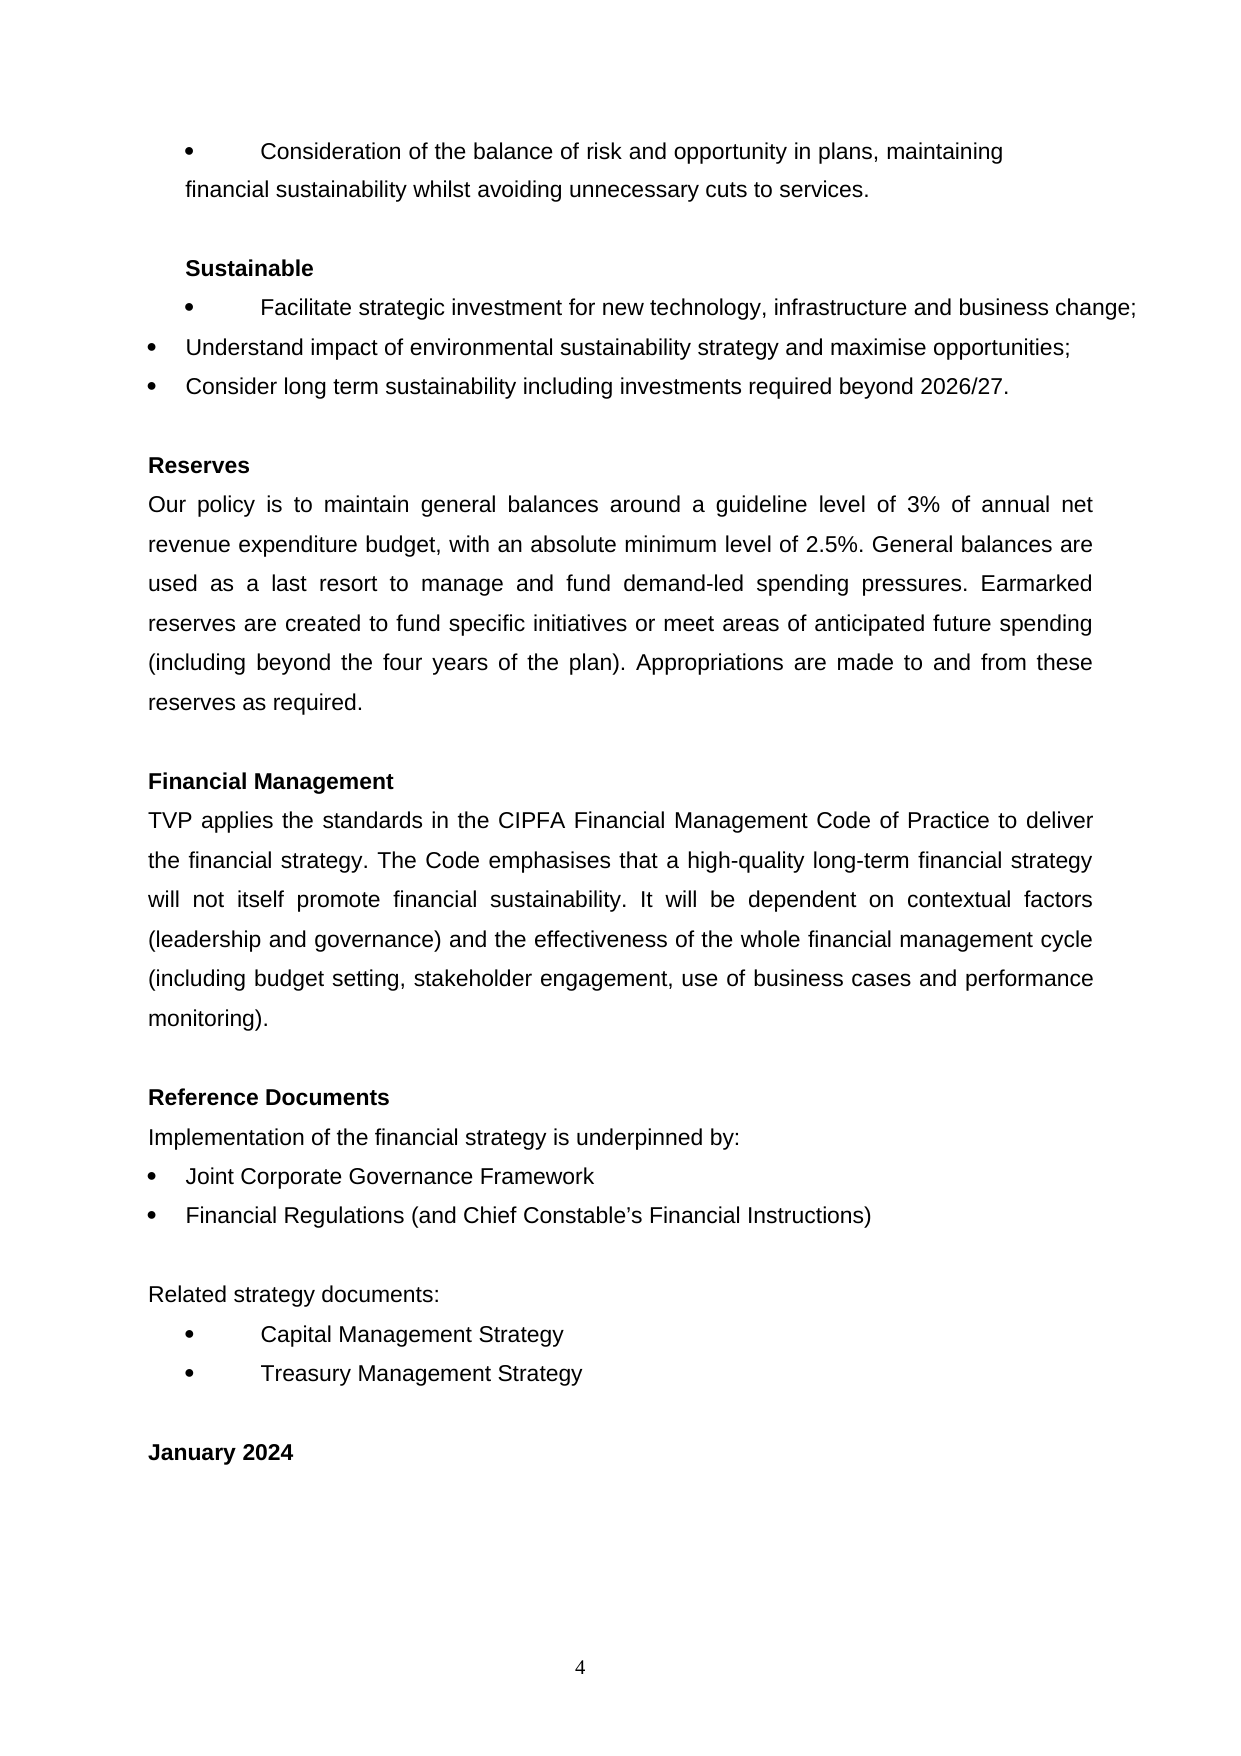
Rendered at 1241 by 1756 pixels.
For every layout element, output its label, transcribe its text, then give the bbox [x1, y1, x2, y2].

list Capital Management Strategy [185, 1321, 1230, 1347]
text TVP applies the standards in the CIPFA Financial Management Code of Practice to deliver the financial strategy. The Code emphasises that a high-quality long-term financial strategy will not itself promote financial sustainability. It will be dependent on contextual factors (leadership and governance) and the effectiveness of the whole financial management cycle (including budget setting, stakeholder engagement, use of business cases and performance monitoring). [148, 807, 1093, 1031]
text Sustainable [185, 254, 1230, 281]
list Treasury Management Strategy [185, 1360, 1230, 1386]
text January 2024 [148, 1439, 1230, 1465]
text Implementation of the financial strategy is underpinned by: [148, 1123, 1230, 1150]
list Facilitate strategic investment for new technology, infrastructure and business change; [185, 294, 1230, 321]
list Consider long term sustainability including investments required beyond 2026/27. [148, 373, 1230, 399]
list Joint Corporate Governance Framework [148, 1163, 1230, 1189]
text Reserves [148, 452, 1230, 478]
text Our policy is to maintain general balances around a guideline level of 3% of annual net revenue expenditure budget, with an absolute minimum level of 2.5%. General balances are used as a last resort to manage and fund demand-led spending pressures. Earmarked reserves are created to fund specific initiatives or meet areas of anticipated future spending (including beyond the four years of the plan). Appropriations are made to and from these reserves as required. [148, 491, 1094, 715]
list Consideration of the balance of risk and opportunity in plans, maintaining financial sustainability whilst avoiding unnecessary cuts to services. [185, 138, 1093, 202]
list Financial Regulations (and Chief Constable’s Financial Instructions) [148, 1202, 1230, 1229]
list Understand impact of environmental sustainability strategy and maximise opportunities; [148, 333, 1230, 360]
text Related strategy documents: [148, 1281, 1230, 1307]
text Financial Management [148, 768, 1230, 794]
text Reference Documents [148, 1083, 1230, 1110]
